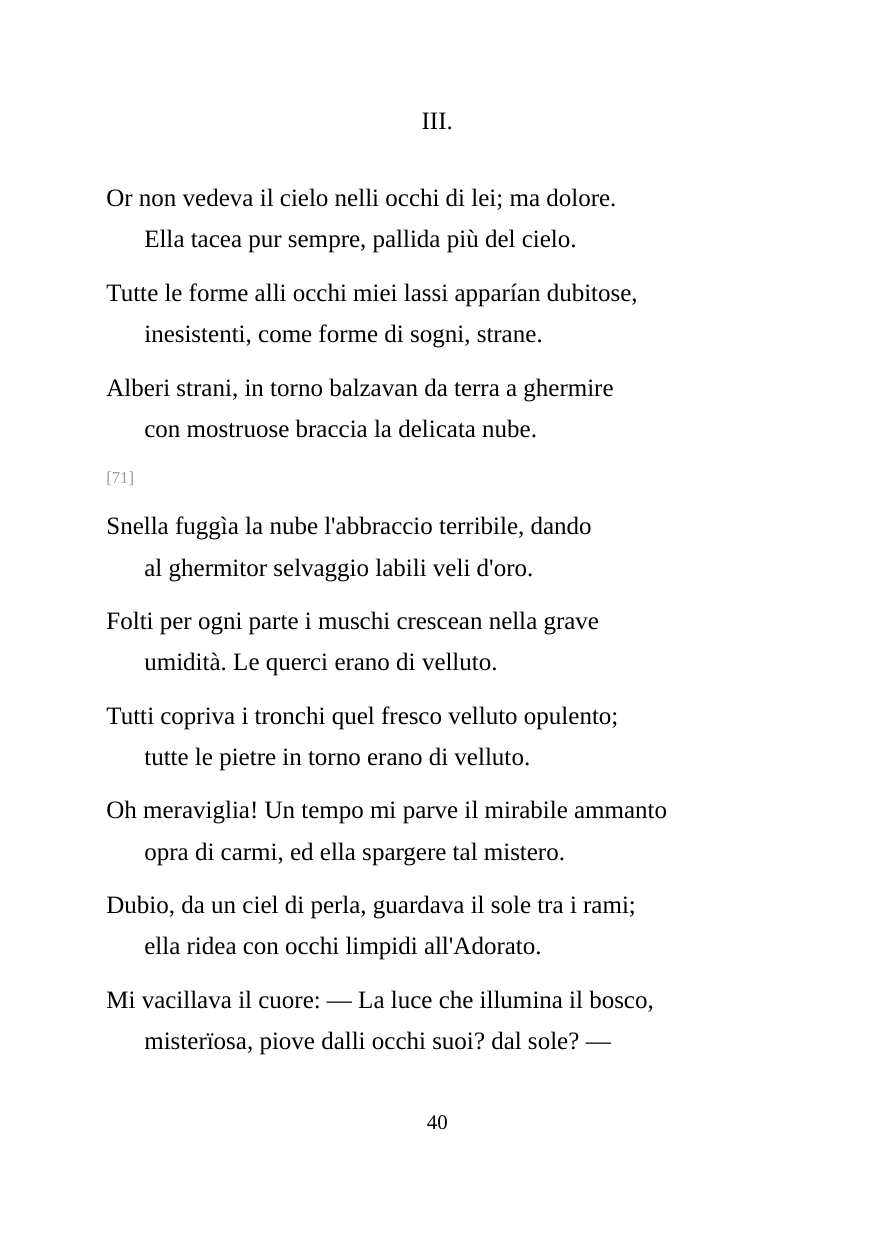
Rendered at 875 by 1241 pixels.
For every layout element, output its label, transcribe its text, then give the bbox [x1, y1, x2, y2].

text umidità. Le querci erano di velluto. [144, 647, 768, 676]
text Tutti copriva i tronchi quel fresco velluto opulento; [106, 701, 768, 729]
text inesistenti, come forme di sogni, strane. [144, 319, 768, 348]
text al ghermitor selvaggio labili veli d'oro. [144, 553, 768, 581]
text tutte le pietre in torno erano di velluto. [144, 742, 768, 771]
text con mostruose braccia la delicata nube. [144, 414, 768, 443]
subtitle III. [106, 106, 768, 135]
text ella ridea con occhi limpidi all'Adorato. [144, 931, 768, 960]
text [71] [106, 467, 768, 487]
text Mi vacillava il cuore: — La luce che illumina il bosco, [106, 985, 768, 1014]
text Tutte le forme alli occhi miei lassi apparían dubitose, [106, 278, 768, 307]
text Dubio, da un ciel di perla, guardava il sole tra i rami; [106, 890, 768, 919]
text Alberi strani, in torno balzavan da terra a ghermire [106, 373, 768, 402]
text Oh meraviglia! Un tempo mi parve il mirabile ammanto [106, 796, 768, 824]
text Ella tacea pur sempre, pallida più del cielo. [144, 224, 768, 253]
text Snella fuggìa la nube l'abbraccio terribile, dando [106, 511, 768, 540]
text misterïosa, piove dalli occhi suoi? dal sole? — [144, 1026, 768, 1055]
text opra di carmi, ed ella spargere tal mistero. [144, 837, 768, 865]
text Or non vedeva il cielo nelli occhi di lei; ma dolore. [106, 183, 768, 212]
text Folti per ogni parte i muschi crescean nella grave [106, 606, 768, 635]
